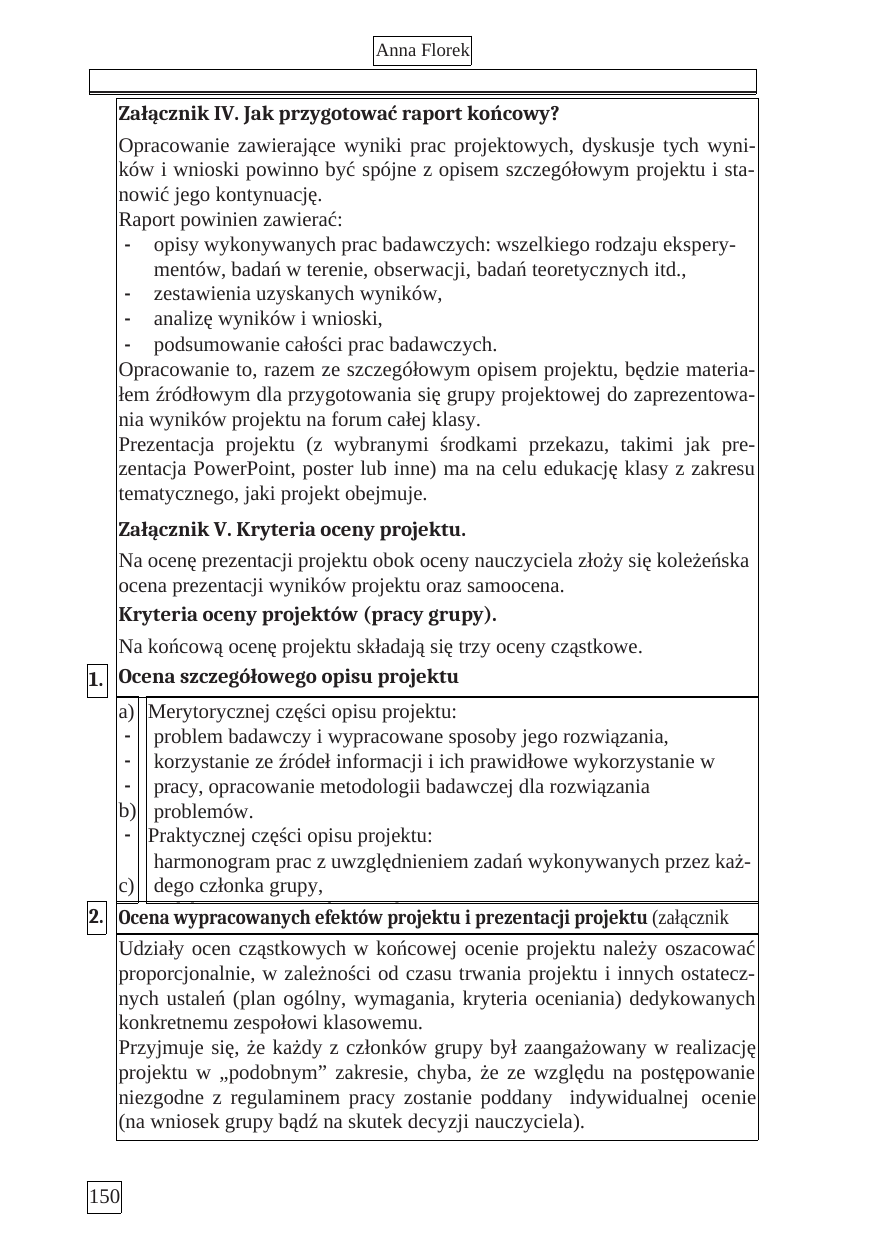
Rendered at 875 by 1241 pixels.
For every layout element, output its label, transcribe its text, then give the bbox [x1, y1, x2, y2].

text 1. [89, 668, 107, 692]
text problem badawczy i wypracowane sposoby jego rozwiązania, korzystanie ze źródeł informacji i ich prawidłowe wykorzystanie w pracy, opracowanie metodologii badawczej dla rozwiązania problemów. [153, 724, 756, 823]
text a) [118, 699, 138, 723]
text Załącznik IV. Jak przygotować raport końcowy? [118, 102, 758, 126]
text - [124, 749, 138, 773]
list analizę wyników i wnioski, [124, 306, 758, 331]
text Opracowanie to, razem ze szczegółowym opisem projektu, będzie materia- łem źródłowym dla przygotowania się grupy projektowej do zaprezentowa- nia wyników projektu na forum całej klasy. [118, 357, 756, 431]
text b) [118, 798, 138, 822]
text Na końcową ocenę projektu składają się trzy oceny cząstkowe. [118, 634, 758, 658]
text Merytorycznej części opisu projektu: [148, 699, 758, 723]
list zestawienia uzyskanych wyników, [124, 282, 758, 306]
list podsumowanie całości prac badawczych. [124, 331, 758, 356]
text Prezentacja projektu (z wybranymi środkami przekazu, takimi jak pre- zentacja PowerPoint, poster lub inne) ma na celu edukację klasy z zakresu tematycznego, jaki projekt obejmuje. [118, 431, 756, 505]
text Przyjmuje się, że każdy z członków grupy był zaangażowany w realizację projektu w „podobnym” zakresie, chyba, że ze względu na postępowanie niezgodne z regulaminem pracy zostanie poddany indywidualnej ocenie (na wniosek grupy bądź na skutek decyzji nauczyciela). [118, 1035, 756, 1133]
text Raport powinien zawierać: [118, 207, 758, 231]
text - [124, 773, 138, 797]
text Na ocenę prezentacji projektu obok oceny nauczyciela złoży się koleżeńska ocena prezentacji wyników projektu oraz samoocena. [118, 548, 758, 597]
text - [124, 823, 138, 847]
text Ocena wypracowanych efektów projektu i prezentacji projektu (załącznik VI) [118, 905, 758, 933]
text - [124, 724, 138, 748]
text Załącznik V. Kryteria oceny projektu. [118, 517, 758, 541]
text Kryteria oceny projektów (pracy grupy). [118, 603, 758, 627]
text harmonogram prac z uwzględnieniem zadań wykonywanych przez każ- dego członka grupy, [153, 848, 758, 897]
text Opracowanie zawierające wyniki prac projektowych, dyskusje tych wyni- ków i wnioski powinno być spójne z opisem szczegółowym projektu i sta- nowić jego kontynuację. [118, 132, 756, 206]
list opisy wykonywanych prac badawczych: wszelkiego rodzaju ekspery- mentów, badań w terenie, obserwacji, badań teoretycznych itd., [124, 232, 756, 281]
text Praktycznej części opisu projektu: [148, 823, 758, 847]
text Anna Florek [376, 39, 471, 60]
text Ocena szczegółowego opisu projektu [118, 664, 758, 688]
text c) [118, 873, 138, 897]
text 150 [89, 1184, 121, 1208]
text Udziały ocen cząstkowych w końcowej ocenie projektu należy oszacować proporcjonalnie, w zależności od czasu trwania projektu i innych ostatecz- nych ustaleń (plan ogólny, wymagania, kryteria oceniania) dedykowanych konkretnemu zespołowi klasowemu. [118, 936, 756, 1034]
text 2. [89, 905, 106, 929]
